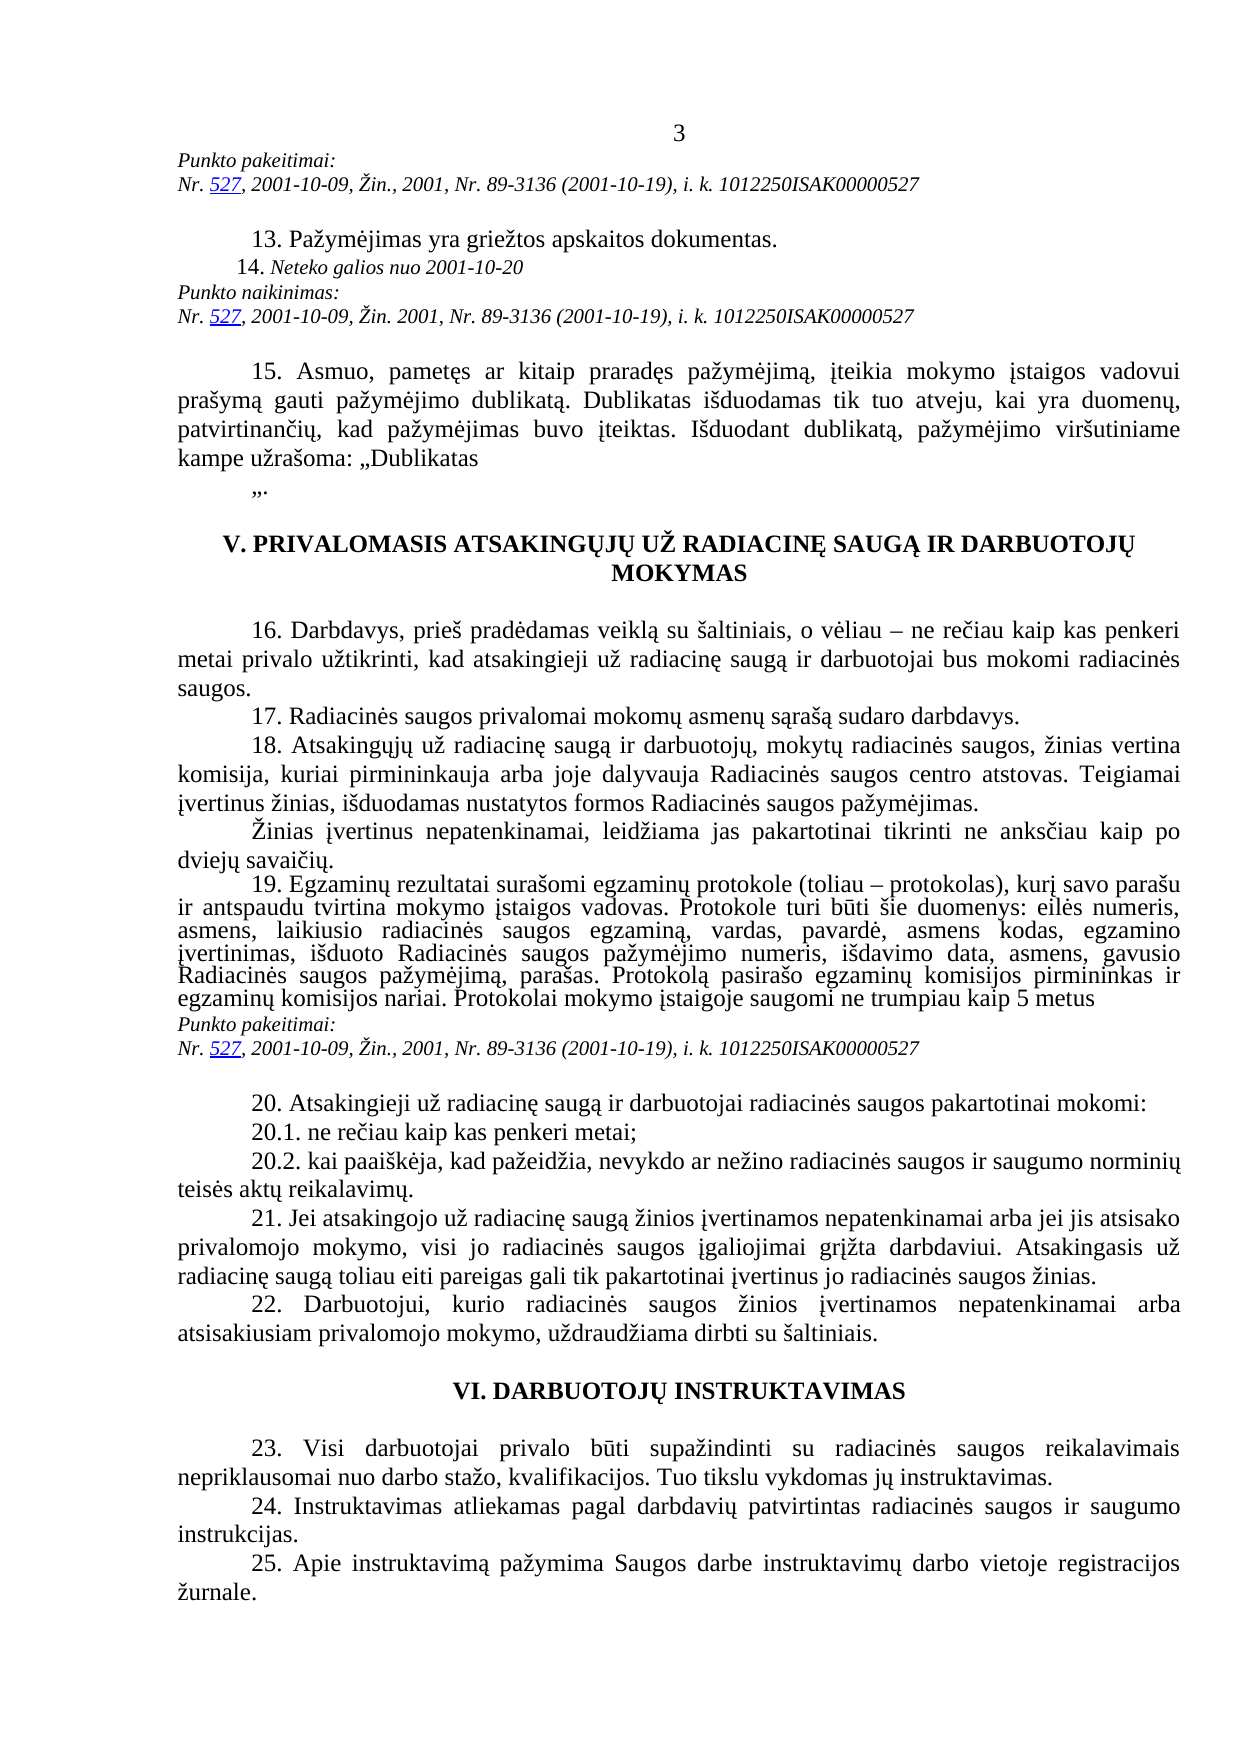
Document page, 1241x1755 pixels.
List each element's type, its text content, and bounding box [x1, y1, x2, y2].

text 15. Asmuo, pametęs ar kitaip praradęs pažymėjimą, įteikia mokymo įstaigos vadovui prašymą gauti pažymėjimo dublikatą. Dublikatas išduodamas tik tuo atveju, kai yra duomenų, patvirtinančių, kad pažymėjimas buvo įteiktas. Išduodant dublikatą, pažymėjimo viršutiniame kampe užrašoma: „Dublikatas [177, 356, 1181, 471]
text 14. Neteko galios nuo 2001-10-20 [177, 253, 1181, 279]
text VI. DARBUOTOJŲ INSTRUKTAVIMAS [177, 1376, 1181, 1404]
text 25. Apie instruktavimą pažymima Saugos darbe instruktavimų darbo vietoje registracijos žurnale. [177, 1548, 1181, 1606]
text Punkto pakeitimai: [177, 148, 1181, 172]
text 21. Jei atsakingojo už radiacinę saugą žinios įvertinamos nepatenkinamai arba jei jis atsisako privalomojo mokymo, visi jo radiacinės saugos įgaliojimai grįžta darbdaviui. Atsakingasis už radiacinę saugą toliau eiti pareigas gali tik pakartotinai įvertinus jo radiacinės saugos žinias. [177, 1203, 1181, 1289]
text V. PRIVALOMASIS ATSAKINGŲJŲ UŽ RADIACINĘ SAUGĄ IR DARBUOTOJŲ MOKYMAS [177, 529, 1181, 586]
text 19. Egzaminų rezultatai surašomi egzaminų protokole (toliau – protokolas), kurį savo parašu ir antspaudu tvirtina mokymo įstaigos vadovas. Protokole turi būti šie duomenys: eilės numeris, asmens, laikiusio radiacinės saugos egzaminą, vardas, pavardė, asmens kodas, egzamino įvertinimas, išduoto Radiacinės saugos pažymėjimo numeris, išdavimo data, asmens, gavusio Radiacinės saugos pažymėjimą, parašas. Protokolą pasirašo egzaminų komisijos pirmininkas ir egzaminų komisijos nariai. Protokolai mokymo įstaigoje saugomi ne trumpiau kaip 5 metus [177, 874, 1181, 1011]
text 20. Atsakingieji už radiacinę saugą ir darbuotojai radiacinės saugos pakartotinai mokomi: [177, 1088, 1181, 1117]
text „. [177, 471, 1181, 500]
text 24. Instruktavimas atliekamas pagal darbdavių patvirtintas radiacinės saugos ir saugumo instrukcijas. [177, 1491, 1181, 1548]
text 17. Radiacinės saugos privalomai mokomų asmenų sąrašą sudaro darbdavys. [177, 701, 1181, 730]
text 16. Darbdavys, prieš pradėdamas veiklą su šaltiniais, o vėliau – ne rečiau kaip kas penkeri metai privalo užtikrinti, kad atsakingieji už radiacinę saugą ir darbuotojai bus mokomi radiacinės saugos. [177, 615, 1181, 701]
text 23. Visi darbuotojai privalo būti supažindinti su radiacinės saugos reikalavimais nepriklausomai nuo darbo stažo, kvalifikacijos. Tuo tikslu vykdomas jų instruktavimas. [177, 1433, 1181, 1491]
text Nr. 527, 2001-10-09, Žin. 2001, Nr. 89-3136 (2001-10-19), i. k. 1012250ISAK00000527 [177, 304, 1181, 328]
text 18. Atsakingųjų už radiacinę saugą ir darbuotojų, mokytų radiacinės saugos, žinias vertina komisija, kuriai pirmininkauja arba joje dalyvauja Radiacinės saugos centro atstovas. Teigiamai įvertinus žinias, išduodamas nustatytos formos Radiacinės saugos pažymėjimas. [177, 730, 1181, 816]
text 20.2. kai paaiškėja, kad pažeidžia, nevykdo ar nežino radiacinės saugos ir saugumo norminių teisės aktų reikalavimų. [177, 1146, 1181, 1203]
text 20.1. ne rečiau kaip kas penkeri metai; [177, 1117, 1181, 1146]
text 22. Darbuotojui, kurio radiacinės saugos žinios įvertinamos nepatenkinamai arba atsisakiusiam privalomojo mokymo, uždraudžiama dirbti su šaltiniais. [177, 1289, 1181, 1347]
text Punkto naikinimas: [177, 279, 1181, 304]
text Nr. 527, 2001-10-09, Žin., 2001, Nr. 89-3136 (2001-10-19), i. k. 1012250ISAK00000527 [177, 1036, 1181, 1059]
text 13. Pažymėjimas yra griežtos apskaitos dokumentas. [177, 224, 1181, 253]
text Punkto pakeitimai: [177, 1011, 1181, 1036]
text Žinias įvertinus nepatenkinamai, leidžiama jas pakartotinai tikrinti ne anksčiau kaip po dviejų savaičių. [177, 816, 1181, 874]
text Nr. 527, 2001-10-09, Žin., 2001, Nr. 89-3136 (2001-10-19), i. k. 1012250ISAK00000527 [177, 172, 1181, 196]
